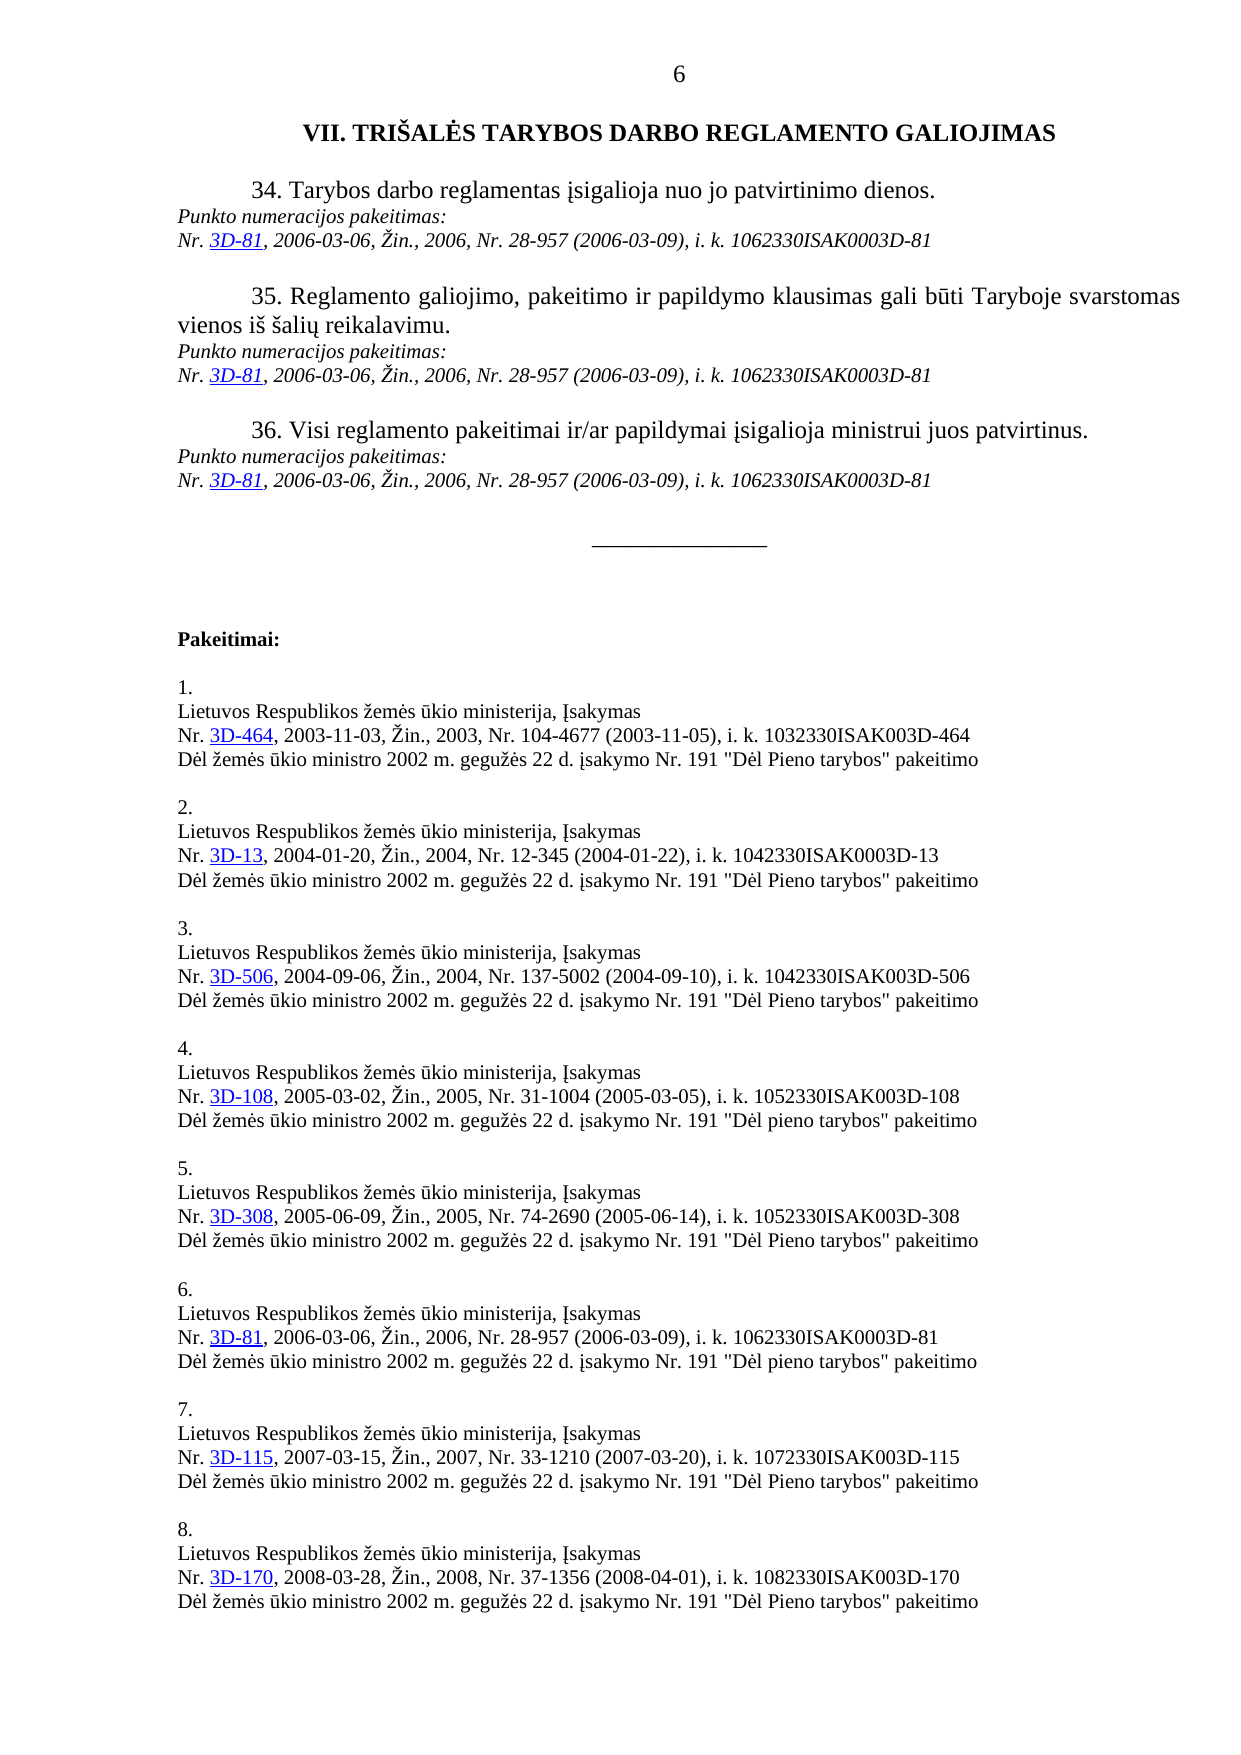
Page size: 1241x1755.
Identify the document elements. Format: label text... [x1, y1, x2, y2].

text Lietuvos Respublikos žemės ūkio ministerija, Įsakymas [177, 819, 1181, 843]
text Nr. 3D-13, 2004-01-20, Žin., 2004, Nr. 12-345 (2004-01-22), i. k. 1042330ISAK0003D-13 [177, 843, 1181, 867]
text Punkto numeracijos pakeitimas: [177, 339, 1181, 363]
text Dėl žemės ūkio ministro 2002 m. gegužės 22 d. įsakymo Nr. 191 "Dėl Pieno tarybos" pakeitimo [177, 747, 1181, 771]
text Lietuvos Respublikos žemės ūkio ministerija, Įsakymas [177, 1301, 1181, 1325]
text Nr. 3D-464, 2003-11-03, Žin., 2003, Nr. 104-4677 (2003-11-05), i. k. 1032330ISAK003D-464 [177, 723, 1181, 747]
text Nr. 3D-108, 2005-03-02, Žin., 2005, Nr. 31-1004 (2005-03-05), i. k. 1052330ISAK003D-108 [177, 1084, 1181, 1108]
text Lietuvos Respublikos žemės ūkio ministerija, Įsakymas [177, 699, 1181, 723]
text Dėl žemės ūkio ministro 2002 m. gegužės 22 d. įsakymo Nr. 191 "Dėl pieno tarybos" pakeitimo [177, 1108, 1181, 1132]
text 5. [177, 1156, 1181, 1180]
text 1. [177, 675, 1181, 699]
text Lietuvos Respublikos žemės ūkio ministerija, Įsakymas [177, 940, 1181, 964]
text 7. [177, 1397, 1181, 1421]
text 35. Reglamento galiojimo, pakeitimo ir papildymo klausimas gali būti Taryboje svarstomas vienos iš šalių reikalavimu. [177, 281, 1181, 339]
text 8. [177, 1517, 1181, 1541]
text 34. Tarybos darbo reglamentas įsigalioja nuo jo patvirtinimo dienos. [177, 176, 1181, 204]
text Nr. 3D-308, 2005-06-09, Žin., 2005, Nr. 74-2690 (2005-06-14), i. k. 1052330ISAK003D-308 [177, 1204, 1181, 1228]
text Nr. 3D-506, 2004-09-06, Žin., 2004, Nr. 137-5002 (2004-09-10), i. k. 1042330ISAK003D-506 [177, 964, 1181, 988]
text Punkto numeracijos pakeitimas: [177, 204, 1181, 228]
text 6. [177, 1277, 1181, 1301]
text Lietuvos Respublikos žemės ūkio ministerija, Įsakymas [177, 1421, 1181, 1445]
text Lietuvos Respublikos žemės ūkio ministerija, Įsakymas [177, 1180, 1181, 1204]
text Nr. 3D-81, 2006-03-06, Žin., 2006, Nr. 28-957 (2006-03-09), i. k. 1062330ISAK0003D-81 [177, 1325, 1181, 1349]
text 4. [177, 1036, 1181, 1060]
text Nr. 3D-81, 2006-03-06, Žin., 2006, Nr. 28-957 (2006-03-09), i. k. 1062330ISAK0003D-81 [177, 363, 1181, 387]
text Pakeitimai: [177, 627, 1181, 651]
text VII. TRIŠALĖS TARYBOS DARBO REGLAMENTO GALIOJIMAS [177, 118, 1181, 147]
text Nr. 3D-81, 2006-03-06, Žin., 2006, Nr. 28-957 (2006-03-09), i. k. 1062330ISAK0003D-81 [177, 468, 1181, 492]
text Dėl žemės ūkio ministro 2002 m. gegužės 22 d. įsakymo Nr. 191 "Dėl pieno tarybos" pakeitimo [177, 1349, 1181, 1373]
text ______________ [177, 521, 1181, 550]
text Dėl žemės ūkio ministro 2002 m. gegužės 22 d. įsakymo Nr. 191 "Dėl Pieno tarybos" pakeitimo [177, 867, 1181, 892]
text Dėl žemės ūkio ministro 2002 m. gegužės 22 d. įsakymo Nr. 191 "Dėl Pieno tarybos" pakeitimo [177, 1589, 1181, 1613]
text Lietuvos Respublikos žemės ūkio ministerija, Įsakymas [177, 1541, 1181, 1565]
text Nr. 3D-115, 2007-03-15, Žin., 2007, Nr. 33-1210 (2007-03-20), i. k. 1072330ISAK003D-115 [177, 1445, 1181, 1469]
text Punkto numeracijos pakeitimas: [177, 444, 1181, 468]
text Nr. 3D-170, 2008-03-28, Žin., 2008, Nr. 37-1356 (2008-04-01), i. k. 1082330ISAK003D-170 [177, 1565, 1181, 1589]
text 36. Visi reglamento pakeitimai ir/ar papildymai įsigalioja ministrui juos patvirtinus. [177, 416, 1181, 444]
text Dėl žemės ūkio ministro 2002 m. gegužės 22 d. įsakymo Nr. 191 "Dėl Pieno tarybos" pakeitimo [177, 1228, 1181, 1252]
text Dėl žemės ūkio ministro 2002 m. gegužės 22 d. įsakymo Nr. 191 "Dėl Pieno tarybos" pakeitimo [177, 1469, 1181, 1493]
text Nr. 3D-81, 2006-03-06, Žin., 2006, Nr. 28-957 (2006-03-09), i. k. 1062330ISAK0003D-81 [177, 228, 1181, 252]
text 3. [177, 916, 1181, 940]
text Lietuvos Respublikos žemės ūkio ministerija, Įsakymas [177, 1060, 1181, 1084]
text Dėl žemės ūkio ministro 2002 m. gegužės 22 d. įsakymo Nr. 191 "Dėl Pieno tarybos" pakeitimo [177, 988, 1181, 1012]
text 2. [177, 795, 1181, 819]
